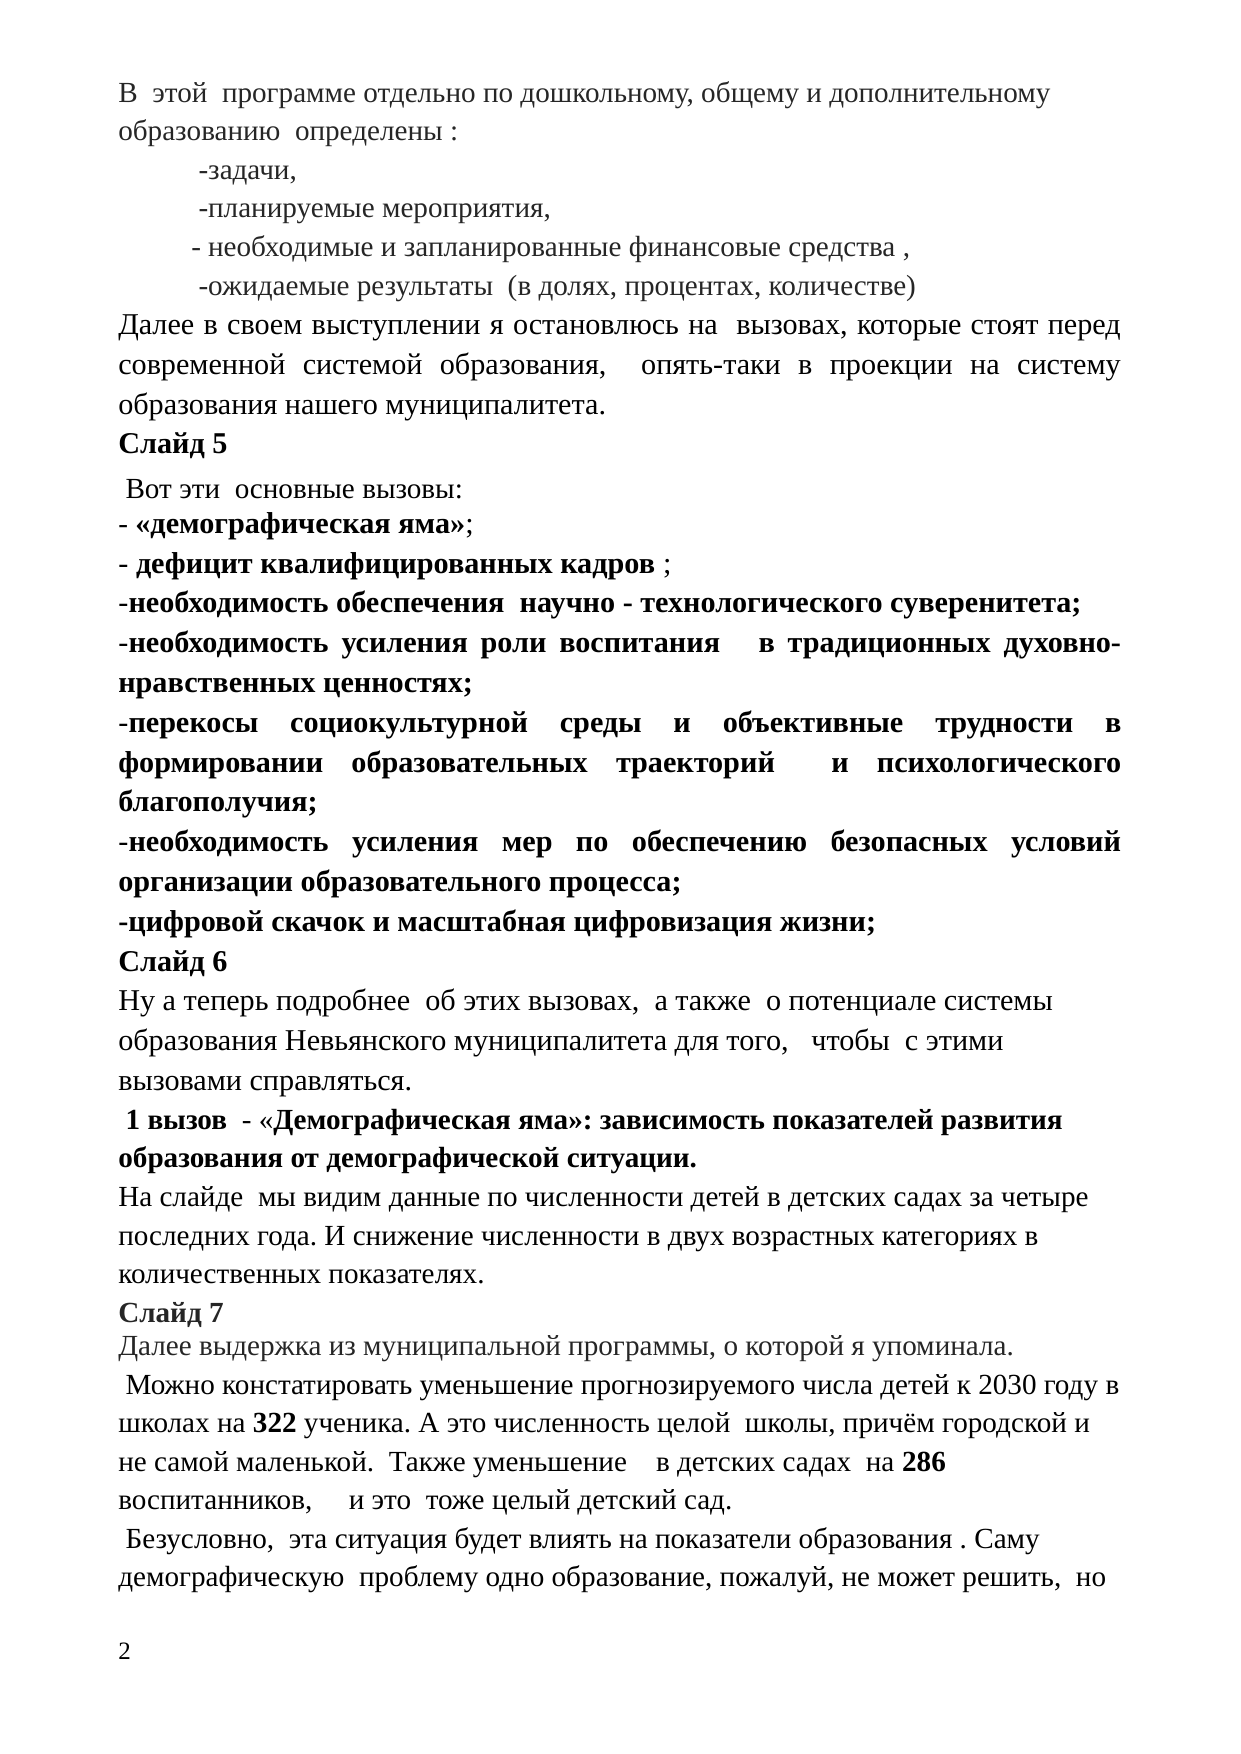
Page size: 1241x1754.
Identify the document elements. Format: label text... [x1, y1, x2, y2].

text На слайде мы видим данные по численности детей в детских садах за четыре последних года. И снижение численности в двух возрастных категориях в количественных показателях. [118, 1179, 1122, 1290]
text Можно констатировать уменьшение прогнозируемого числа детей к 2030 году в школах на 322 ученика. А это численность целой школы, причём городской и не самой маленькой. Также уменьшение в детских садах на 286 воспитанников, и это тоже целый детский сад. [118, 1367, 1122, 1516]
text -необходимость обеспечения научно - технологического суверенитета; [118, 585, 1122, 619]
text -цифровой скачок и масштабная цифровизация жизни; [118, 903, 1122, 938]
text Ну а теперь подробнее об этих вызовах, а также о потенциале системы образования Невьянского муниципалитета для того, чтобы с этими вызовами справляться. [118, 983, 1122, 1097]
text Слайд 5 [118, 426, 1122, 460]
text - «демографическая яма»; [118, 505, 1122, 540]
text Слайд 6 [118, 943, 1122, 977]
text Безусловно, эта ситуация будет влиять на показатели образования . Саму демографическую проблему одно образование, пожалуй, не может решить, но [118, 1521, 1122, 1593]
text -перекосы социокультурной среды и объективные трудности в формировании образовательных траекторий и психологического благополучия; [118, 704, 1122, 818]
text Далее выдержка из муниципальной программы, о которой я упоминала. [118, 1328, 1122, 1362]
text -необходимость усиления роли воспитания в традиционных духовно-нравственных ценностях; [118, 624, 1122, 699]
text В этой программе отдельно по дошкольному, общему и дополнительному образованию определены : -задачи, -планируемые мероприятия, - необходимые и запланированные финансовые средства , -ожидаемые результаты (в долях, процентах, количестве) [118, 75, 1122, 301]
text -необходимость усиления мер по обеспечению безопасных условий организации образовательного процесса; [118, 823, 1122, 898]
text - дефицит квалифицированных кадров ; [118, 545, 1122, 579]
text Вот эти основные вызовы: [118, 472, 1122, 505]
text Далее в своем выступлении я остановлюсь на вызовах, которые стоят перед современной системой образования, опять-таки в проекции на систему образования нашего муниципалитета. [118, 306, 1122, 421]
text 1 вызов - «Демографическая яма»: зависимость показателей развития образования от демографической ситуации. [118, 1102, 1122, 1174]
text Слайд 7 [118, 1295, 1122, 1328]
